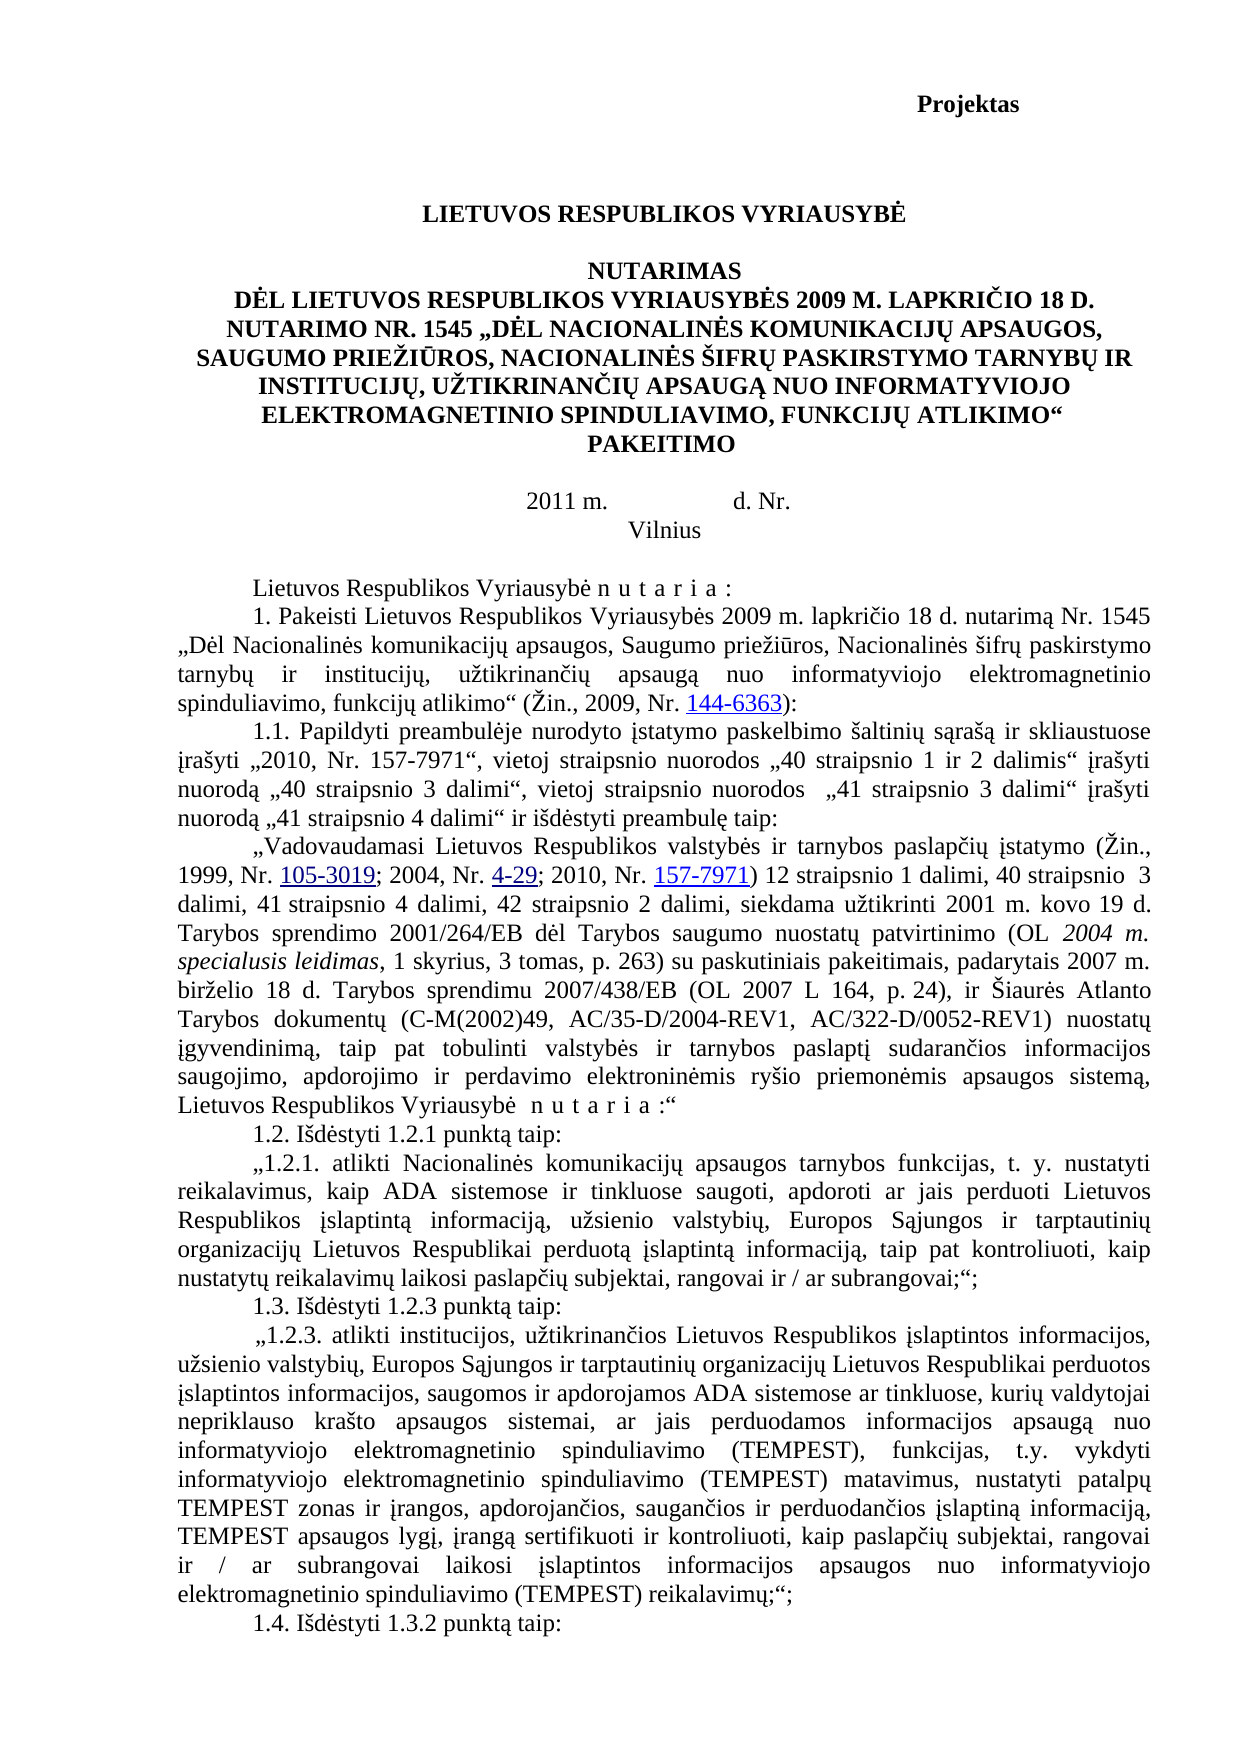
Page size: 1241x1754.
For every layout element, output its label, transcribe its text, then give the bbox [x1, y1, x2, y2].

text 1.1. Papildyti preambulėje nurodyto įstatymo paskelbimo šaltinių sąrašą ir skliaustuose įrašyti „2010, Nr. 157-7971“, vietoj straipsnio nuorodos „40 straipsnio 1 ir 2 dalimis“ įrašyti nuorodą „40 straipsnio 3 dalimi“, vietoj straipsnio nuorodos „41 straipsnio 3 dalimi“ įrašyti nuorodą „41 straipsnio 4 dalimi“ ir išdėstyti preambulę taip: [177, 716, 1152, 831]
text 2011 m. d. Nr. [177, 486, 1152, 515]
text Projektas [852, 89, 1152, 117]
text 1.4. Išdėstyti 1.3.2 punktą taip: [177, 1608, 1152, 1636]
text 1.3. Išdėstyti 1.2.3 punktą taip: [177, 1291, 1152, 1320]
text „1.2.3. atlikti institucijos, užtikrinančios Lietuvos Respublikos įslaptintos informacijos, užsienio valstybių, Europos Sąjungos ir tarptautinių organizacijų Lietuvos Respublikai perduotos įslaptintos informacijos, saugomos ir apdorojamos ADA sistemose ar tinkluose, kurių valdytojai nepriklauso krašto apsaugos sistemai, ar jais perduodamos informacijos apsaugą nuo informatyviojo elektromagnetinio spinduliavimo (TEMPEST), funkcijas, t.y. vykdyti informatyviojo elektromagnetinio spinduliavimo (TEMPEST) matavimus, nustatyti patalpų TEMPEST zonas ir įrangos, apdorojančios, saugančios ir perduodančios įslaptiną informaciją, TEMPEST apsaugos lygį, įrangą sertifikuoti ir kontroliuoti, kaip paslapčių subjektai, rangovai ir / ar subrangovai laikosi įslaptintos informacijos apsaugos nuo informatyviojo elektromagnetinio spinduliavimo (TEMPEST) reikalavimų;“; [177, 1320, 1152, 1608]
text DĖL LIETUVOS RESPUBLIKOS VYRIAUSYBĖS 2009 M. LAPKRIČIO 18 D. NUTARIMO NR. 1545 „DĖL NACIONALINĖS KOMUNIKACIJŲ APSAUGOS, SAUGUMO PRIEŽIŪROS, NACIONALINĖS ŠIFRŲ PASKIRSTYMO TARNYBŲ IR INSTITUCIJŲ, UŽTIKRINANČIŲ APSAUGĄ NUO INFORMATYVIOJO ELEKTROMAGNETINIO SPINDULIAVIMO, FUNKCIJŲ atlikiMO“ [177, 285, 1152, 429]
text Lietuvos Respublikos Vyriausybė [177, 199, 1152, 228]
text „Vadovaudamasi Lietuvos Respublikos valstybės ir tarnybos paslapčių įstatymo (Žin., 1999, Nr. 105-3019; 2004, Nr. 4-29; 2010, Nr. 157-7971) 12 straipsnio 1 dalimi, 40 straipsnio 3 dalimi, 41 straipsnio 4 dalimi, 42 straipsnio 2 dalimi, siekdama užtikrinti 2001 m. kovo 19 d. Tarybos sprendimo 2001/264/EB dėl Tarybos saugumo nuostatų patvirtinimo (OL 2004 m. specialusis leidimas, 1 skyrius, 3 tomas, p. 263) su paskutiniais pakeitimais, padarytais 2007 m. birželio 18 d. Tarybos sprendimu 2007/438/EB (OL 2007 L 164, p. 24), ir Šiaurės Atlanto Tarybos dokumentų (C-M(2002)49, AC/35-D/2004-REV1, AC/322-D/0052-REV1) nuostatų įgyvendinimą, taip pat tobulinti valstybės ir tarnybos paslaptį sudarančios informacijos saugojimo, apdorojimo ir perdavimo elektroninėmis ryšio priemonėmis apsaugos sistemą, Lietuvos Respublikos Vyriausybė nutaria:“ [177, 831, 1152, 1119]
text Vilnius [177, 515, 1152, 544]
text NUTARIMAS [177, 256, 1152, 285]
text PAKEITIMO [177, 429, 1152, 458]
text „1.2.1. atlikti Nacionalinės komunikacijų apsaugos tarnybos funkcijas, t. y. nustatyti reikalavimus, kaip ADA sistemose ir tinkluose saugoti, apdoroti ar jais perduoti Lietuvos Respublikos įslaptintą informaciją, užsienio valstybių, Europos Sąjungos ir tarptautinių organizacijų Lietuvos Respublikai perduotą įslaptintą informaciją, taip pat kontroliuoti, kaip nustatytų reikalavimų laikosi paslapčių subjektai, rangovai ir / ar subrangovai;“; [177, 1148, 1152, 1291]
text Lietuvos Respublikos Vyriausybė nutaria: [177, 573, 1152, 601]
text 1. Pakeisti Lietuvos Respublikos Vyriausybės 2009 m. lapkričio 18 d. nutarimą Nr. 1545 „Dėl Nacionalinės komunikacijų apsaugos, Saugumo priežiūros, Nacionalinės šifrų paskirstymo tarnybų ir institucijų, užtikrinančių apsaugą nuo informatyviojo elektromagnetinio spinduliavimo, funkcijų atlikimo“ (Žin., 2009, Nr. 144-6363): [177, 601, 1152, 716]
text 1.2. Išdėstyti 1.2.1 punktą taip: [177, 1119, 1152, 1148]
